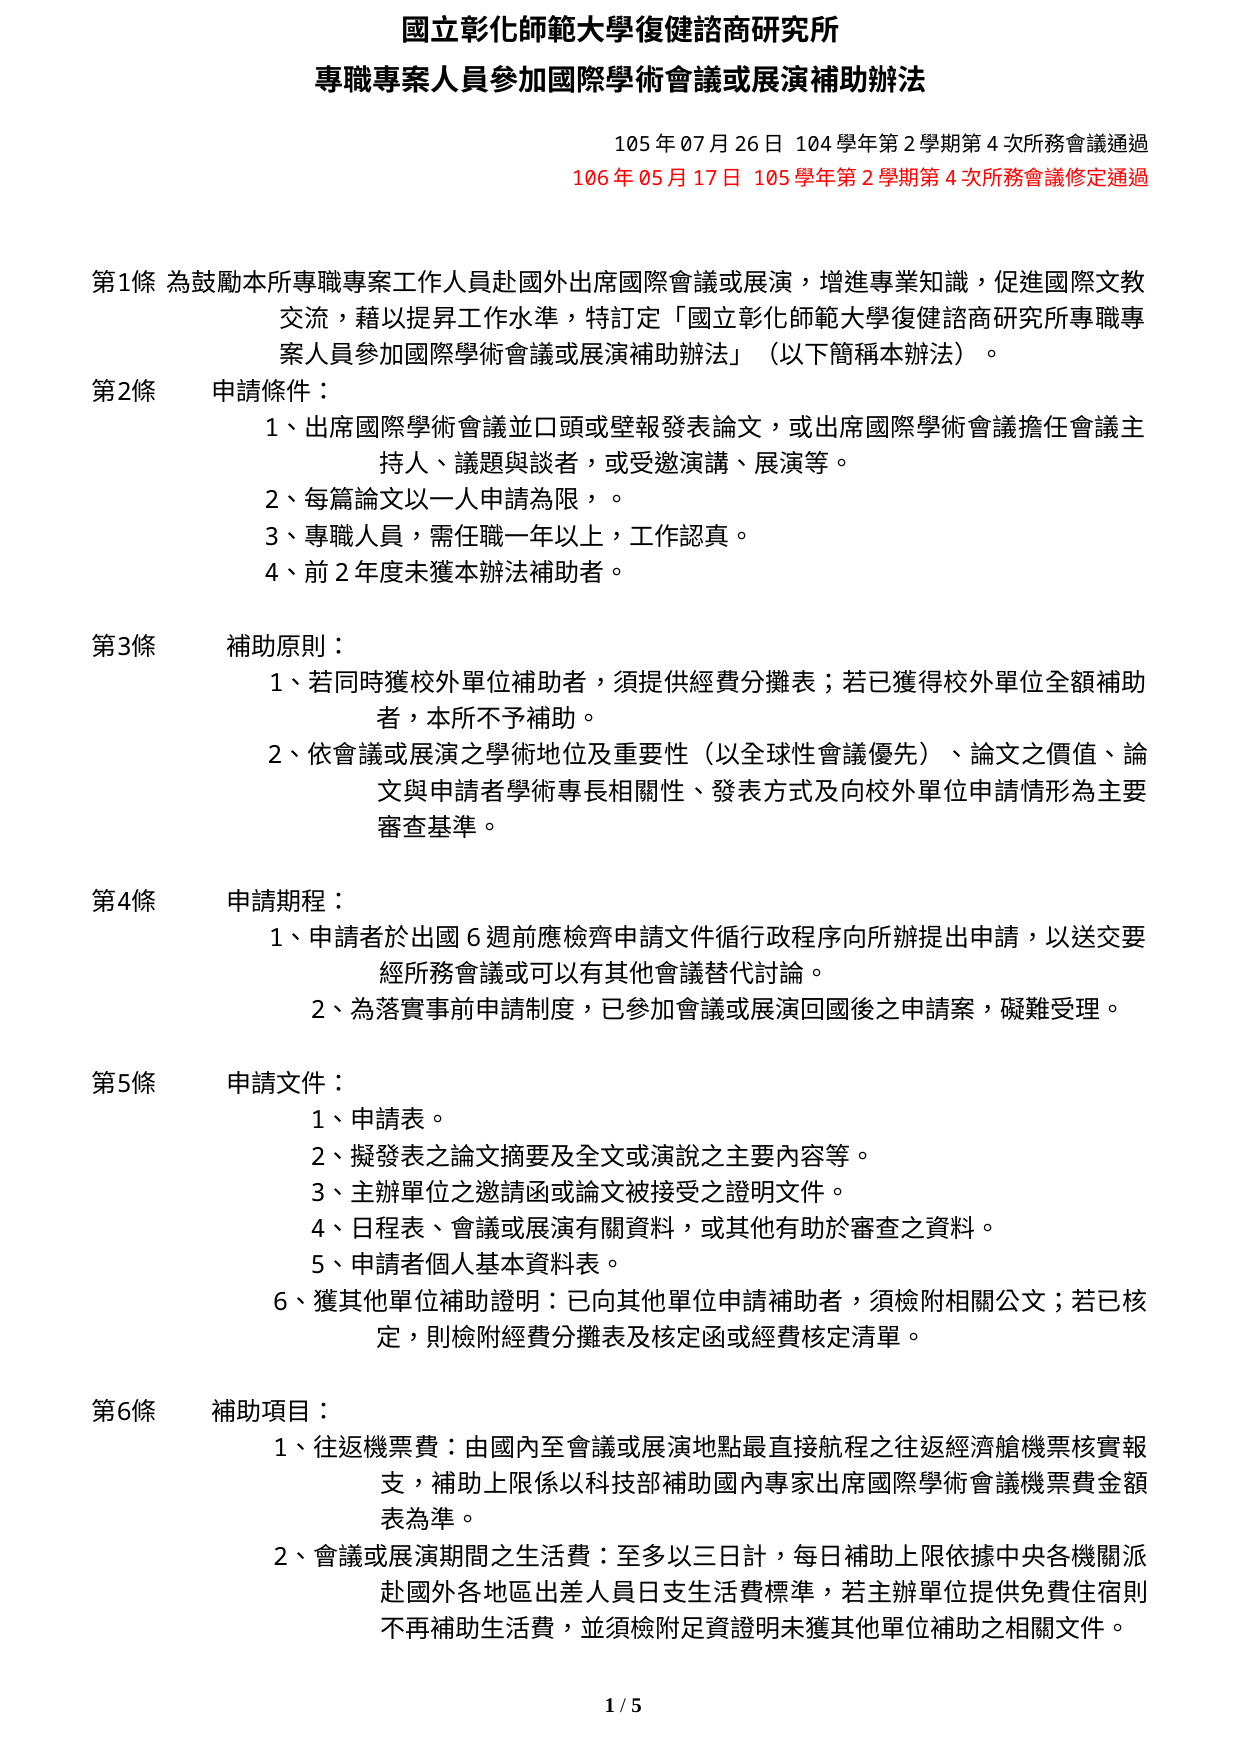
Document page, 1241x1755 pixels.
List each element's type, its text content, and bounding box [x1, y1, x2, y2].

list 主辦單位之邀請函或論文被接受之證明文件。 [310, 1172, 1149, 1209]
list 依會議或展演之學術地位及重要性（以全球性會議優先）、論文之價值、論文與申請者學術專長相關性、發表方式及向校外單位申請情形為主要審查基準。 [267, 735, 1149, 844]
list 申請條件： [92, 371, 1149, 407]
list 日程表、會議或展演有關資料，或其他有助於審查之資料。 [310, 1209, 1149, 1245]
list 為落實事前申請制度，已參加會議或展演回國後之申請案，礙難受理。 [310, 990, 1149, 1026]
list 出席國際學術會議並口頭或壁報發表論文，或出席國際學術會議擔任會議主持人、議題與談者，或受邀演講、展演等。 [264, 407, 1149, 480]
list 申請者個人基本資料表。 [310, 1245, 1149, 1281]
list 往返機票費：由國內至會議或展演地點最直接航程之往返經濟艙機票核實報支，補助上限係以科技部補助國內專家出席國際學術會議機票費金額表為準。 [273, 1427, 1149, 1536]
list 若同時獲校外單位補助者，須提供經費分攤表；若已獲得校外單位全額補助者，本所不予補助。 [268, 662, 1149, 735]
list 每篇論文以一人申請為限，。 [264, 480, 1149, 516]
text 專職專案人員參加國際學術會議或展演補助辦法 [92, 50, 1149, 100]
list 會議或展演期間之生活費：至多以三日計，每日補助上限依據中央各機關派赴國外各地區出差人員日支生活費標準，若主辦單位提供免費住宿則不再補助生活費，並須檢附足資證明未獲其他單位補助之相關文件。 [273, 1536, 1149, 1645]
list 申請者於出國6週前應檢齊申請文件循行政程序向所辦提出申請，以送交要經所務會議或可以有其他會議替代討論。 [268, 917, 1149, 990]
text 106年05月17日 105學年第2學期第4次所務會議修定通過 [92, 158, 1149, 192]
list 獲其他單位補助證明：已向其他單位申請補助者，須檢附相關公文；若已核定，則檢附經費分攤表及核定函或經費核定清單。 [273, 1281, 1149, 1354]
list 申請期程： [92, 881, 1149, 917]
list 申請文件： [92, 1064, 1149, 1100]
list 專職人員，需任職一年以上，工作認真。 [264, 516, 1149, 552]
text 105年07月26日 104學年第2學期第4次所務會議通過 [92, 125, 1149, 158]
list 補助項目： [92, 1391, 1149, 1427]
list 前2年度未獲本辦法補助者。 [264, 552, 1149, 589]
list 為鼓勵本所專職專案工作人員赴國外出席國際會議或展演，增進專業知識，促進國際文教交流，藉以提昇工作水準，特訂定「國立彰化師範大學復健諮商研究所專職專案人員參加國際學術會議或展演補助辦法」（以下簡稱本辦法）。 [92, 262, 1149, 371]
list 擬發表之論文摘要及全文或演說之主要內容等。 [310, 1136, 1149, 1172]
list 申請表。 [310, 1100, 1149, 1136]
list 補助原則： [92, 626, 1149, 662]
text 國立彰化師範大學復健諮商研究所 [92, 0, 1149, 50]
